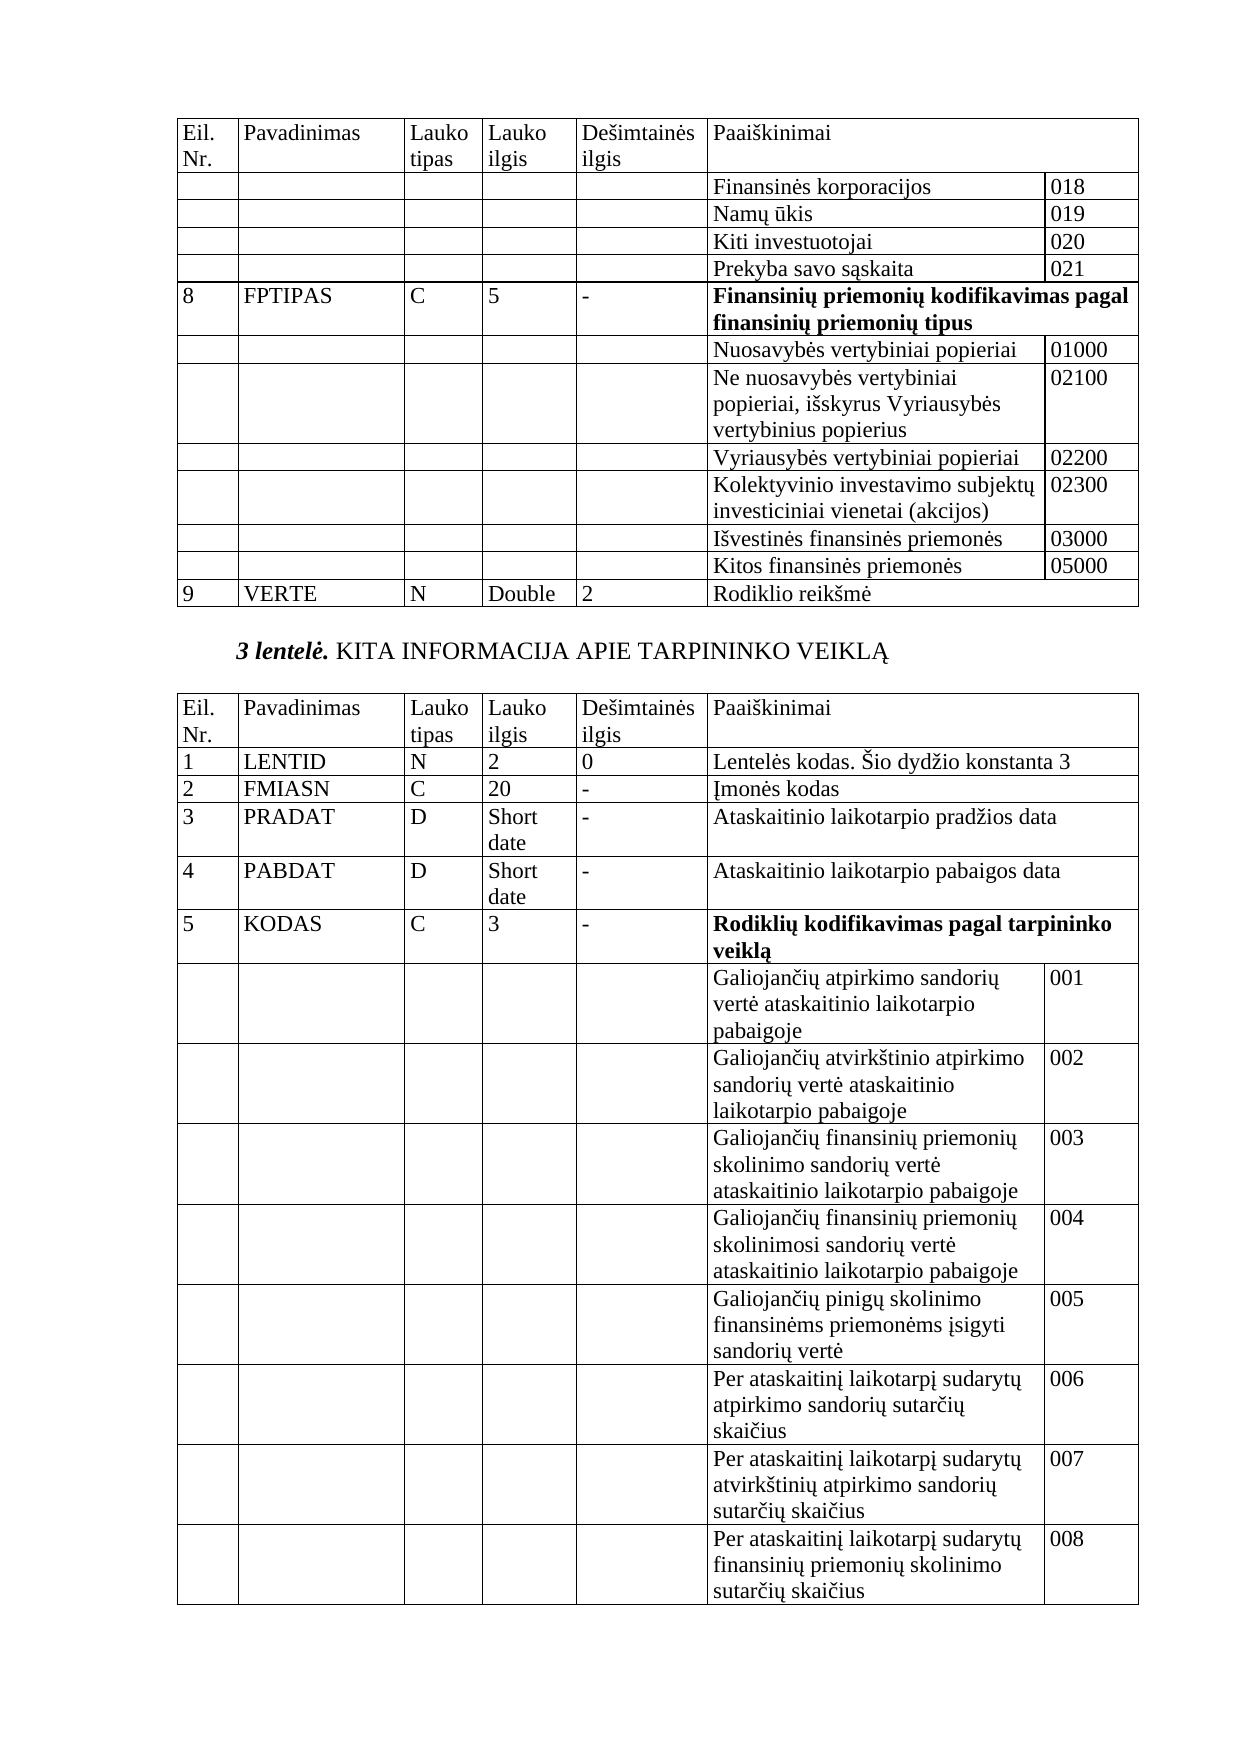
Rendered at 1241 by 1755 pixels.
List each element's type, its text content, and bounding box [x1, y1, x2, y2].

table_cell 007 [1045, 1445, 1138, 1524]
table_cell [239, 200, 404, 227]
table_cell [483, 471, 576, 524]
table_cell [483, 173, 576, 199]
table_cell [483, 1445, 576, 1524]
table_cell [405, 1445, 482, 1524]
table_cell [405, 1365, 482, 1444]
table_cell [405, 444, 482, 470]
table_cell 05000 [1046, 552, 1138, 579]
table_cell [577, 1445, 707, 1524]
table_cell [178, 964, 238, 1043]
table_cell [577, 336, 707, 363]
table_cell [577, 1205, 707, 1283]
table_cell Išvestinės finansinės priemonės [708, 525, 1044, 551]
table_cell [239, 552, 404, 579]
table_cell [239, 1124, 404, 1203]
table_cell [178, 336, 238, 363]
table_cell Per ataskaitinį laikotarpį sudarytų finansinių priemonių skolinimo sutarčių skaičius [708, 1525, 1044, 1604]
table_cell Finansinių priemonių kodifikavimas pagal finansinių priemonių tipus [708, 283, 1138, 335]
table_cell [577, 471, 707, 524]
table_cell [178, 255, 238, 281]
table_cell 5 [178, 910, 238, 963]
table_cell [178, 364, 238, 443]
table_cell [178, 228, 238, 254]
table_cell 01000 [1046, 336, 1138, 363]
table_cell [239, 336, 404, 363]
table_cell [577, 1124, 707, 1203]
table_header Paaiškinimai [708, 119, 1138, 172]
table_cell 5 [483, 283, 576, 335]
table_cell [483, 525, 576, 551]
table_cell [577, 1365, 707, 1444]
table_cell Double [483, 580, 576, 606]
table_cell Finansinės korporacijos [708, 173, 1044, 199]
table_cell [577, 364, 707, 443]
table_cell [483, 364, 576, 443]
table_header Lauko tipas [405, 694, 482, 747]
table_cell [483, 1285, 576, 1364]
table_header Lauko ilgis [483, 694, 576, 747]
table_cell N [405, 580, 482, 606]
table_cell [239, 228, 404, 254]
table_cell [405, 552, 482, 579]
table_cell Kitos finansinės priemonės [708, 552, 1044, 579]
table_cell 9 [178, 580, 238, 606]
table_cell [405, 255, 482, 281]
table_cell [483, 1205, 576, 1283]
table_cell [178, 173, 238, 199]
table_cell [239, 1044, 404, 1123]
table_cell Nuosavybės vertybiniai popieriai [708, 336, 1044, 363]
table_cell LENTID [239, 748, 404, 774]
table_cell [178, 1525, 238, 1604]
table_cell Galiojančių finansinių priemonių skolinimosi sandorių vertė ataskaitinio laikotarpio pabaigoje [708, 1205, 1044, 1283]
table_cell [483, 200, 576, 227]
table_cell Namų ūkis [708, 200, 1044, 227]
table_cell 3 [178, 803, 238, 856]
table_cell [405, 1124, 482, 1203]
table_cell [577, 964, 707, 1043]
table_cell 001 [1045, 964, 1138, 1043]
table_cell 006 [1045, 1365, 1138, 1444]
table_cell Galiojančių atvirkštinio atpirkimo sandorių vertė ataskaitinio laikotarpio pabaigoje [708, 1044, 1044, 1123]
table_cell [178, 1124, 238, 1203]
table_cell [405, 336, 482, 363]
table_cell Rodiklio reikšmė [708, 580, 1138, 606]
table_cell [483, 336, 576, 363]
table_cell Galiojančių atpirkimo sandorių vertė ataskaitinio laikotarpio pabaigoje [708, 964, 1044, 1043]
table_cell C [405, 283, 482, 335]
table_header Pavadinimas [239, 119, 404, 172]
table_cell Per ataskaitinį laikotarpį sudarytų atpirkimo sandorių sutarčių skaičius [708, 1365, 1044, 1444]
table_cell Kiti investuotojai [708, 228, 1044, 254]
table_cell [178, 1285, 238, 1364]
table_cell 018 [1046, 173, 1138, 199]
table_cell [239, 173, 404, 199]
table_cell [483, 1044, 576, 1123]
table_cell [483, 1365, 576, 1444]
text 3 lentelė. KITA INFORMACIJA APIE TARPININKO VEIKLĄ [177, 636, 1122, 664]
table_cell [178, 200, 238, 227]
table_cell 1 [178, 748, 238, 774]
table_header Lauko ilgis [483, 119, 576, 172]
table_cell - [577, 776, 707, 802]
table_cell [483, 228, 576, 254]
table_cell Lentelės kodas. Šio dydžio konstanta 3 [708, 748, 1138, 774]
table_cell Įmonės kodas [708, 776, 1138, 802]
table_cell Per ataskaitinį laikotarpį sudarytų atvirkštinių atpirkimo sandorių sutarčių skaičius [708, 1445, 1044, 1524]
table_cell PRADAT [239, 803, 404, 856]
table_cell Ne nuosavybės vertybiniai popieriai, išskyrus Vyriausybės vertybinius popierius [708, 364, 1044, 443]
table_cell 004 [1045, 1205, 1138, 1283]
table_cell [577, 444, 707, 470]
table_cell 4 [178, 857, 238, 909]
table_cell [239, 364, 404, 443]
table_cell [405, 1285, 482, 1364]
table_cell [577, 255, 707, 281]
table_cell C [405, 776, 482, 802]
table_cell [239, 1365, 404, 1444]
table_cell [178, 1445, 238, 1524]
table_cell [239, 255, 404, 281]
table_cell D [405, 857, 482, 909]
table_header Dešimtainės ilgis [577, 694, 707, 747]
table_header Eil. Nr. [178, 694, 238, 747]
table_cell VERTE [239, 580, 404, 606]
table_cell [239, 471, 404, 524]
table_cell [239, 1445, 404, 1524]
table_cell 8 [178, 283, 238, 335]
table_cell Prekyba savo sąskaita [708, 255, 1044, 281]
table_cell 0 [577, 748, 707, 774]
table_cell [178, 1205, 238, 1283]
table_cell N [405, 748, 482, 774]
table_cell 2 [178, 776, 238, 802]
table_cell [178, 1044, 238, 1123]
table_cell [178, 444, 238, 470]
table_header Paaiškinimai [708, 694, 1138, 747]
table_cell - [577, 857, 707, 909]
table_cell [483, 1124, 576, 1203]
table_cell D [405, 803, 482, 856]
table_cell 020 [1046, 228, 1138, 254]
table_cell 019 [1046, 200, 1138, 227]
table_cell [577, 1044, 707, 1123]
table_cell [405, 1525, 482, 1604]
table_cell [577, 200, 707, 227]
table_cell [178, 471, 238, 524]
table_cell 2 [483, 748, 576, 774]
table_cell Vyriausybės vertybiniai popieriai [708, 444, 1044, 470]
table_cell FPTIPAS [239, 283, 404, 335]
table_cell [178, 552, 238, 579]
table_header Eil. Nr. [178, 119, 238, 172]
table_cell [239, 1205, 404, 1283]
table_cell 02200 [1046, 444, 1138, 470]
table_cell [405, 1044, 482, 1123]
table_cell [405, 964, 482, 1043]
table_cell 008 [1045, 1525, 1138, 1604]
table_cell [577, 228, 707, 254]
table_cell [577, 173, 707, 199]
table_cell 02100 [1046, 364, 1138, 443]
table_cell 3 [483, 910, 576, 963]
table_cell [405, 1205, 482, 1283]
table_cell [405, 173, 482, 199]
table_cell [483, 552, 576, 579]
table_cell [405, 200, 482, 227]
table_header Lauko tipas [405, 119, 482, 172]
table_cell 003 [1045, 1124, 1138, 1203]
table_cell Rodiklių kodifikavimas pagal tarpininko veiklą [708, 910, 1138, 963]
table_cell [483, 444, 576, 470]
table_cell [405, 364, 482, 443]
table_cell Ataskaitinio laikotarpio pradžios data [708, 803, 1138, 856]
table_cell [239, 1525, 404, 1604]
table_header Dešimtainės ilgis [577, 119, 707, 172]
table_cell [483, 1525, 576, 1604]
table_cell [577, 1285, 707, 1364]
table_cell [577, 1525, 707, 1604]
table_header Pavadinimas [239, 694, 404, 747]
table_cell [239, 1285, 404, 1364]
table_cell Galiojančių finansinių priemonių skolinimo sandorių vertė ataskaitinio laikotarpio pabaigoje [708, 1124, 1044, 1203]
table_cell [239, 964, 404, 1043]
table_cell 021 [1046, 255, 1138, 281]
table_cell KODAS [239, 910, 404, 963]
table_cell [405, 471, 482, 524]
table_cell - [577, 910, 707, 963]
table_cell Ataskaitinio laikotarpio pabaigos data [708, 857, 1138, 909]
table_cell [178, 1365, 238, 1444]
table_cell C [405, 910, 482, 963]
table_cell [239, 525, 404, 551]
table_cell 005 [1045, 1285, 1138, 1364]
table_cell [577, 552, 707, 579]
table_cell Short date [483, 857, 576, 909]
table_cell - [577, 803, 707, 856]
table_cell [239, 444, 404, 470]
table_cell 2 [577, 580, 707, 606]
table_cell Galiojančių pinigų skolinimo finansinėms priemonėms įsigyti sandorių vertė [708, 1285, 1044, 1364]
table_cell 02300 [1046, 471, 1138, 524]
table_cell [483, 255, 576, 281]
table_cell [178, 525, 238, 551]
table_cell Short date [483, 803, 576, 856]
table_cell 20 [483, 776, 576, 802]
table_cell [483, 964, 576, 1043]
table_cell Kolektyvinio investavimo subjektų investiciniai vienetai (akcijos) [708, 471, 1044, 524]
table_cell [405, 525, 482, 551]
table_cell - [577, 283, 707, 335]
table_cell FMIASN [239, 776, 404, 802]
table_cell 03000 [1046, 525, 1138, 551]
table_cell [405, 228, 482, 254]
table_cell PABDAT [239, 857, 404, 909]
table_cell 002 [1045, 1044, 1138, 1123]
table_cell [577, 525, 707, 551]
